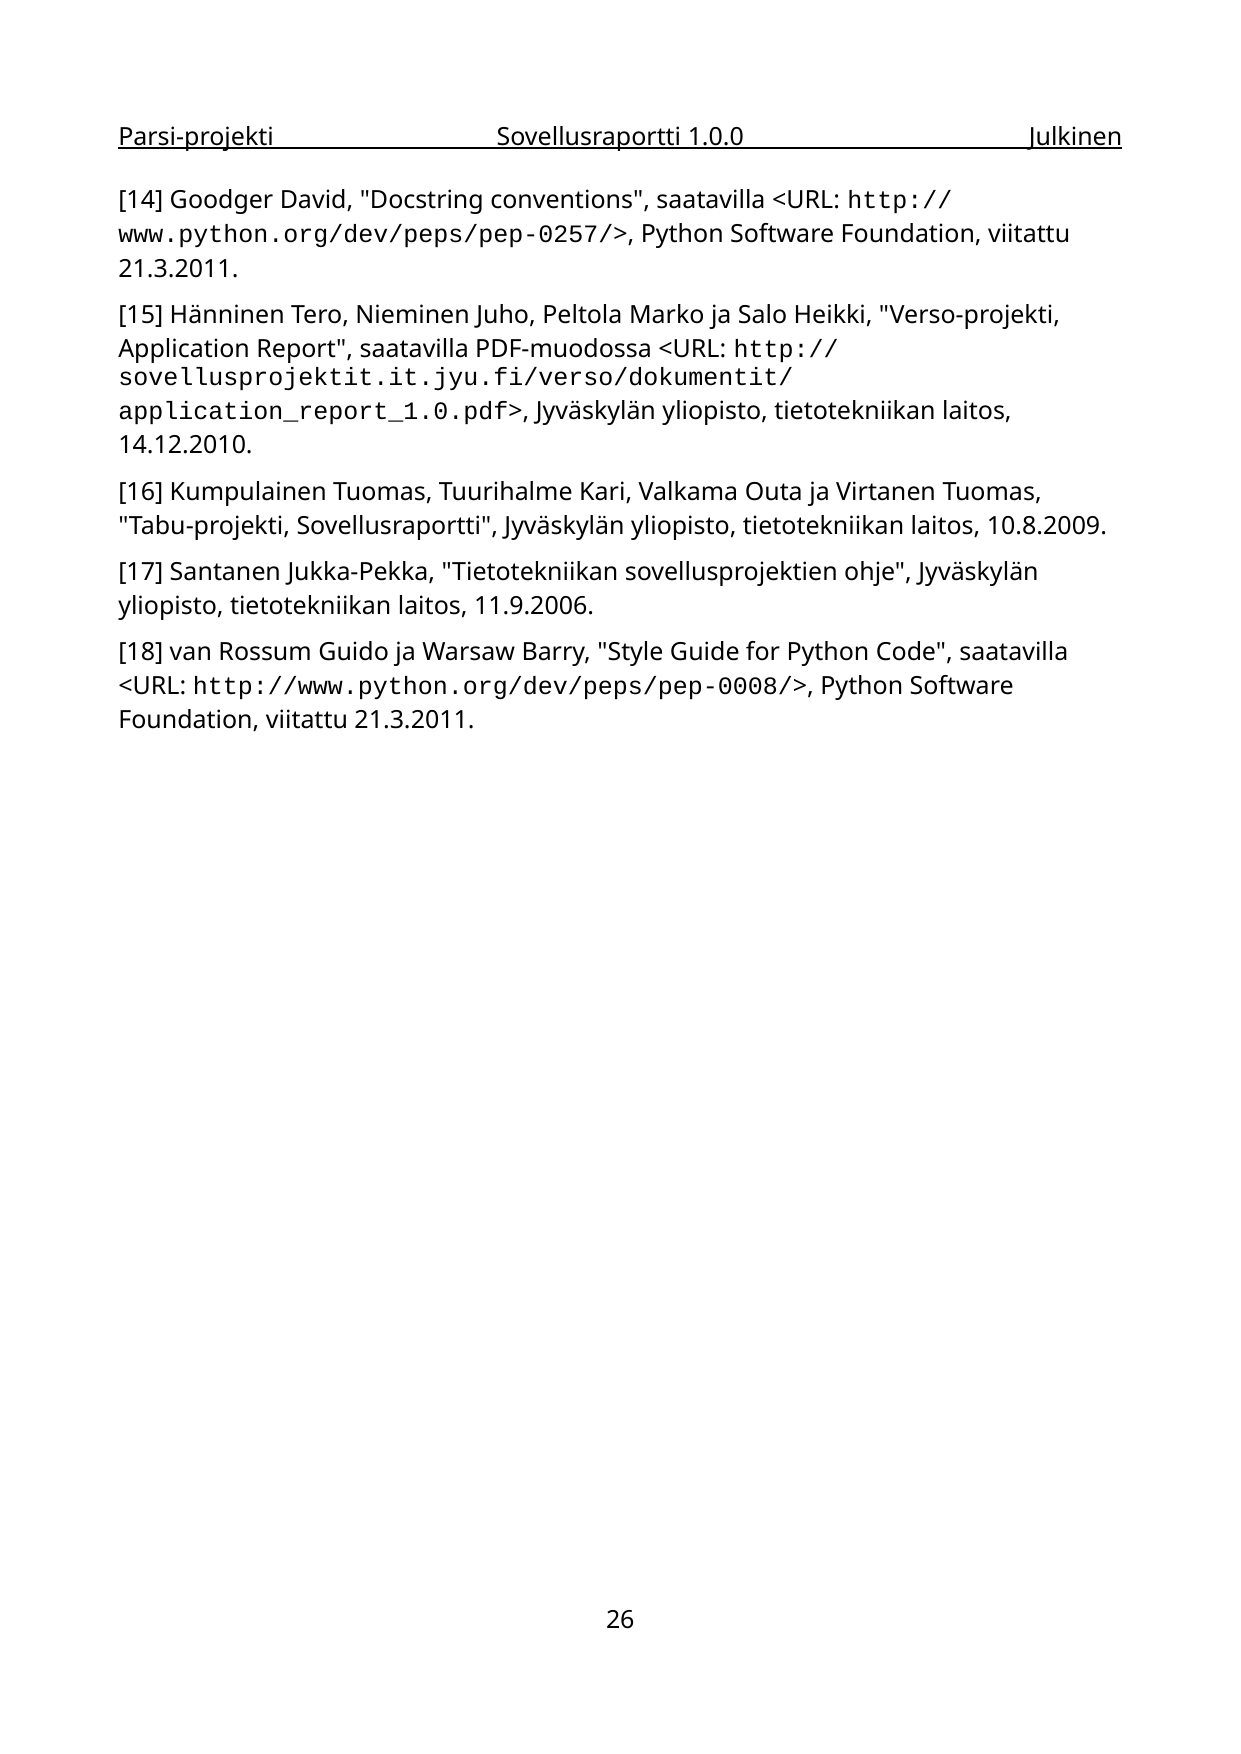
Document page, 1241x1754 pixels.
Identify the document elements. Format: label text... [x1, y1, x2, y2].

text [15] Hänninen Tero, Nieminen Juho, Peltola Marko ja Salo Heikki, "Verso-projekti, Application Report", saatavilla PDF-muodossa <URL: http:// sovellusprojektit.it.jyu.fi/verso/dokumentit/ application_report_1.0.pdf>, Jyväskylän yliopisto, tietotekniikan laitos, 14.12.2010. [118, 296, 1122, 461]
text [17] Santanen Jukka-Pekka, "Tietotekniikan sovellusprojektien ohje", Jyväskylän yliopisto, tietotekniikan laitos, 11.9.2006. [118, 553, 1122, 621]
text [18] van Rossum Guido ja Warsaw Barry, "Style Guide for Python Code", saatavilla <URL: http://www.python.org/dev/peps/pep-0008/>, Python Software Foundation, viitattu 21.3.2011. [118, 633, 1122, 736]
text [16] Kumpulainen Tuomas, Tuurihalme Kari, Valkama Outa ja Virtanen Tuomas, "Tabu-projekti, Sovellusraportti", Jyväskylän yliopisto, tietotekniikan laitos, 10.8.2009. [118, 473, 1122, 541]
text [14] Goodger David, "Docstring conventions", saatavilla <URL: http:// www.python.org/dev/peps/pep-0257/>, Python Software Foundation, viitattu 21.3.2011. [118, 182, 1122, 284]
